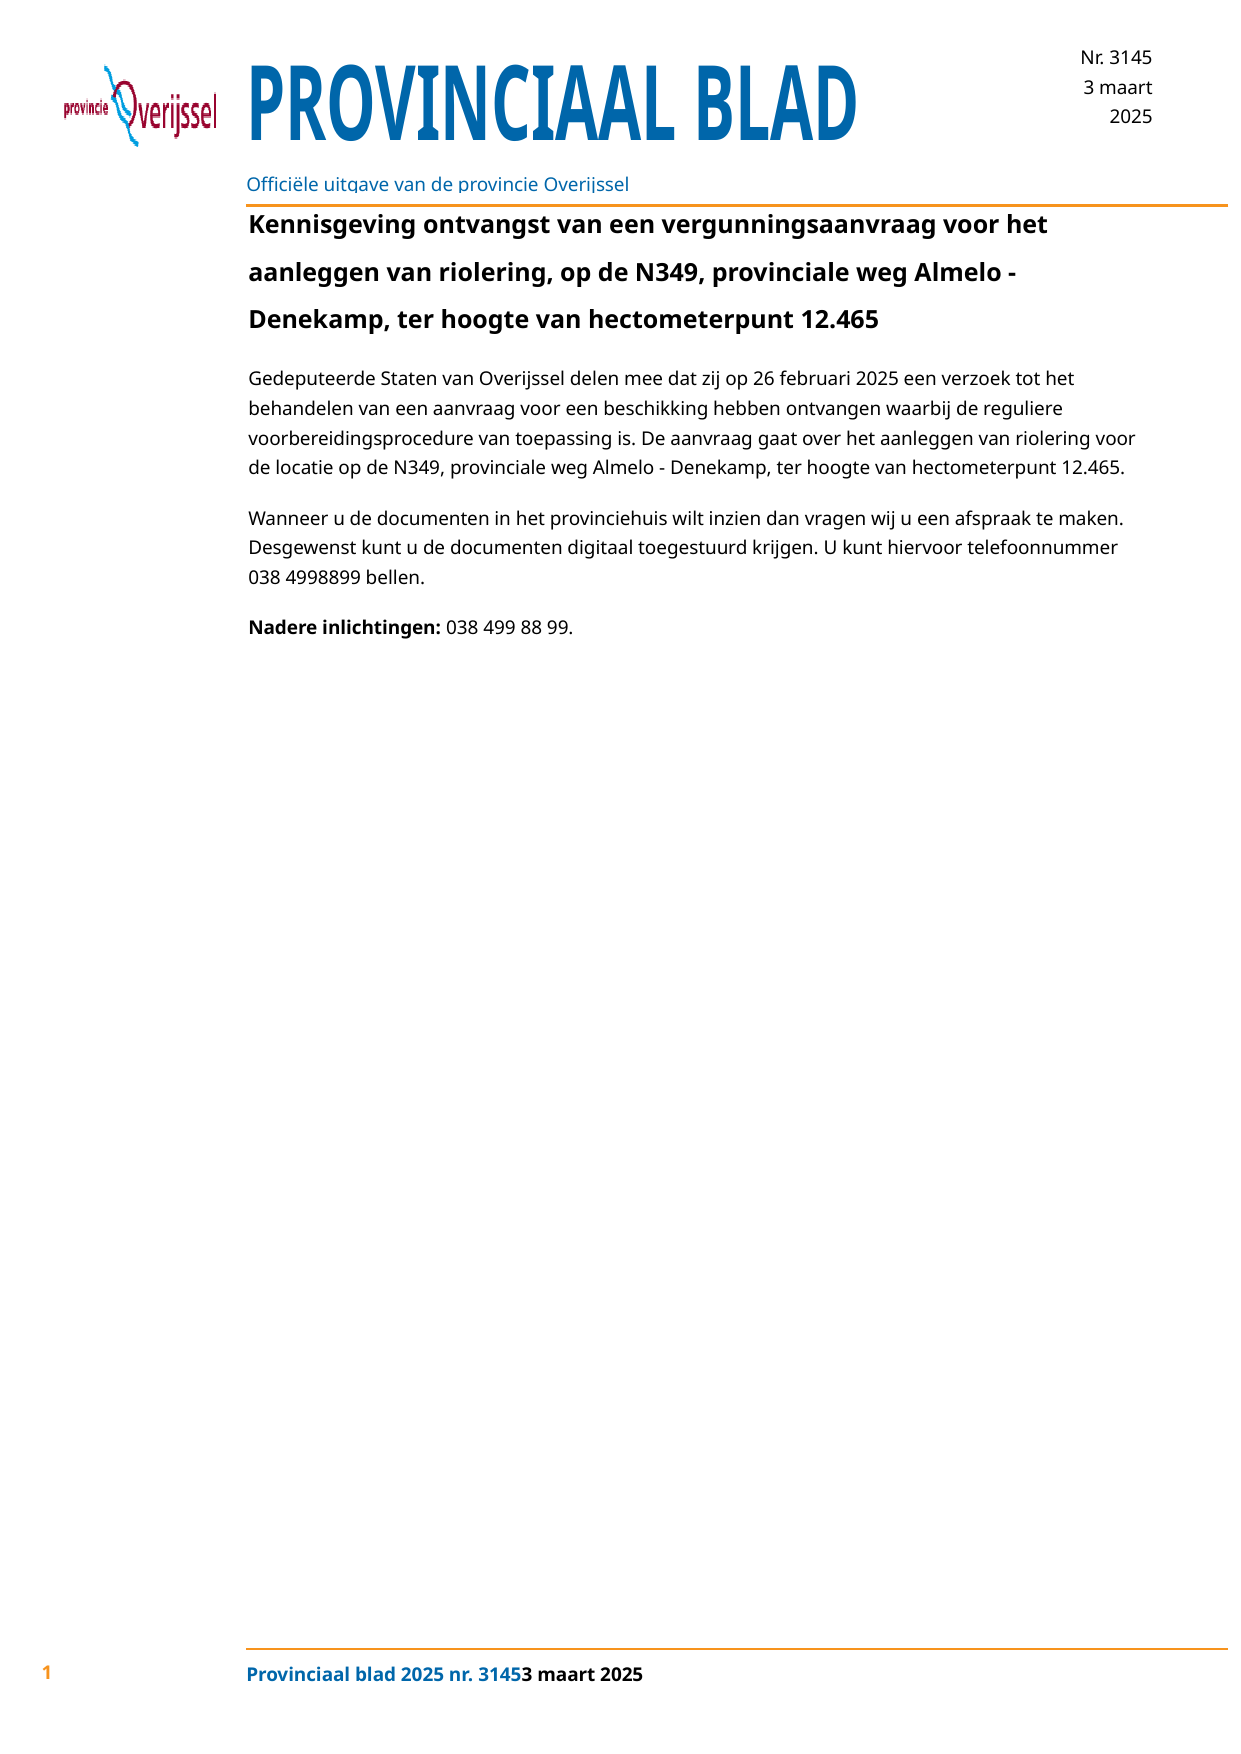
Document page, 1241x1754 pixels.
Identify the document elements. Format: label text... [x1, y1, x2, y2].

picture [41, 47, 231, 172]
text Wanneer u de documenten in het provinciehuis wilt inzien dan vragen wij u een afspraak te maken. Desgewenst kunt u de documenten digitaal toegestuurd krijgen. U kunt hiervoor telefoonnummer 038 4998899 bellen. [248, 505, 1152, 589]
text Gedeputeerde Staten van Overijssel delen mee dat zij op 26 februari 2025 een verzoek tot het behandelen van een aanvraag voor een beschikking hebben ontvangen waarbij de reguliere voorbereidingsprocedure van toepassing is. De aanvraag gaat over het aanleggen van riolering voor de locatie op de N349, provinciale weg Almelo - Denekamp, ter hoogte van hectometerpunt 12.465. [248, 366, 1152, 480]
text Kennisgeving ontvangst van een vergunningsaanvraag voor het aanleggen van riolering, op de N349, provinciale weg Almelo - Denekamp, ter hoogte van hectometerpunt 12.465 [248, 207, 1152, 336]
text Nadere inlichtingen: 038 499 88 99. [248, 614, 1152, 640]
